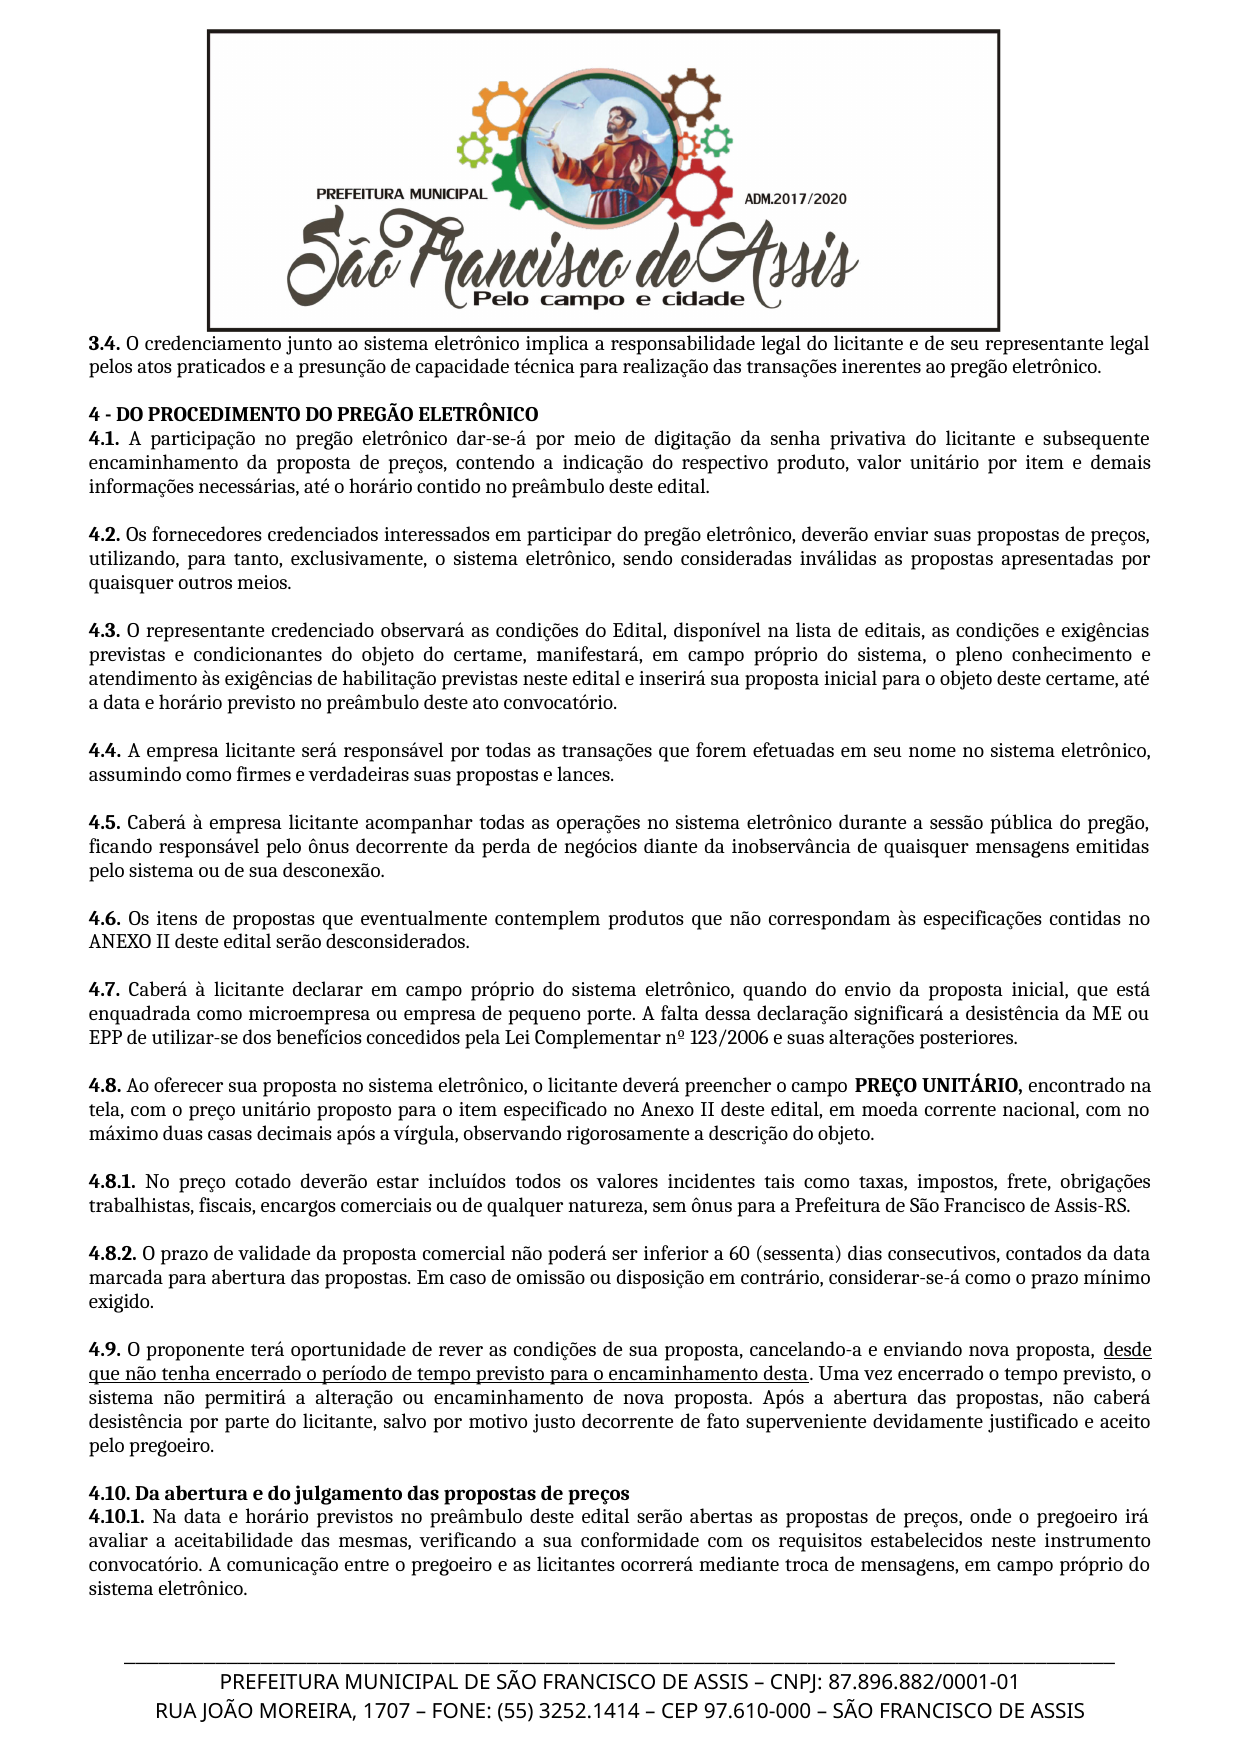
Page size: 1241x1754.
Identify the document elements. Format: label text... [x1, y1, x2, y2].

text 4.8.2. O prazo de validade da proposta comercial não poderá ser inferior a 60 (sessenta) dias consecutivos, contados da data marcada para abertura das propostas. Em caso de omissão ou disposição em contrário, considerar-se-á como o prazo mínimo exigido. [89, 1242, 1152, 1313]
text 4.6. Os itens de propostas que eventualmente contemplem produtos que não correspondam às especificações contidas no ANEXO II deste edital serão desconsiderados. [89, 906, 1152, 954]
text 4.9. O proponente terá oportunidade de rever as condições de sua proposta, cancelando-a e enviando nova proposta, desde que não tenha encerrado o período de tempo previsto para o encaminhamento desta. Uma vez encerrado o tempo previsto, o sistema não permitirá a alteração ou encaminhamento de nova proposta. Após a abertura das propostas, não caberá desistência por parte do licitante, salvo por motivo justo decorrente de fato superveniente devidamente justificado e aceito pelo pregoeiro. [89, 1337, 1152, 1457]
text 4 - DO PROCEDIMENTO DO PREGÃO ELETRÔNICO [89, 403, 1152, 427]
text 4.10.1. Na data e horário previstos no preâmbulo deste edital serão abertas as propostas de preços, onde o pregoeiro irá avaliar a aceitabilidade das mesmas, verificando a sua conformidade com os requisitos estabelecidos neste instrumento convocatório. A comunicação entre o pregoeiro e as licitantes ocorrerá mediante troca de mensagens, em campo próprio do sistema eletrônico. [89, 1505, 1152, 1601]
text 4.7. Caberá à licitante declarar em campo próprio do sistema eletrônico, quando do envio da proposta inicial, que está enquadrada como microempresa ou empresa de pequeno porte. A falta dessa declaração significará a desistência da ME ou EPP de utilizar-se dos benefícios concedidos pela Lei Complementar nº 123/2006 e suas alterações posteriores. [89, 978, 1152, 1050]
text 3.4. O credenciamento junto ao sistema eletrônico implica a responsabilidade legal do licitante e de seu representante legal pelos atos praticados e a presunção de capacidade técnica para realização das transações inerentes ao pregão eletrônico. [89, 331, 1152, 379]
text 4.1. A participação no pregão eletrônico dar-se-á por meio de digitação da senha privativa do licitante e subsequente encaminhamento da proposta de preços, contendo a indicação do respectivo produto, valor unitário por item e demais informações necessárias, até o horário contido no preâmbulo deste edital. [89, 427, 1152, 499]
text 4.8.1. No preço cotado deverão estar incluídos todos os valores incidentes tais como taxas, impostos, frete, obrigações trabalhistas, fiscais, encargos comerciais ou de qualquer natureza, sem ônus para a Prefeitura de São Francisco de Assis-RS. [89, 1170, 1152, 1218]
text 4.5. Caberá à empresa licitante acompanhar todas as operações no sistema eletrônico durante a sessão pública do pregão, ficando responsável pelo ônus decorrente da perda de negócios diante da inobservância de quaisquer mensagens emitidas pelo sistema ou de sua desconexão. [89, 810, 1152, 882]
text 4.4. A empresa licitante será responsável por todas as transações que forem efetuadas em seu nome no sistema eletrônico, assumindo como firmes e verdadeiras suas propostas e lances. [89, 738, 1152, 786]
text 4.2. Os fornecedores credenciados interessados em participar do pregão eletrônico, deverão enviar suas propostas de preços, utilizando, para tanto, exclusivamente, o sistema eletrônico, sendo consideradas inválidas as propostas apresentadas por quaisquer outros meios. [89, 523, 1152, 595]
text 4.10. Da abertura e do julgamento das propostas de preços [89, 1481, 1152, 1505]
text 4.8. Ao oferecer sua proposta no sistema eletrônico, o licitante deverá preencher o campo PREÇO UNITÁRIO, encontrado na tela, com o preço unitário proposto para o item especificado no Anexo II deste edital, em moeda corrente nacional, com no máximo duas casas decimais após a vírgula, observando rigorosamente a descrição do objeto. [89, 1074, 1152, 1146]
text 4.3. O representante credenciado observará as condições do Edital, disponível na lista de editais, as condições e exigências previstas e condicionantes do objeto do certame, manifestará, em campo próprio do sistema, o pleno conhecimento e atendimento às exigências de habilitação previstas neste edital e inserirá sua proposta inicial para o objeto deste certame, até a data e horário previsto no preâmbulo deste ato convocatório. [89, 619, 1152, 714]
